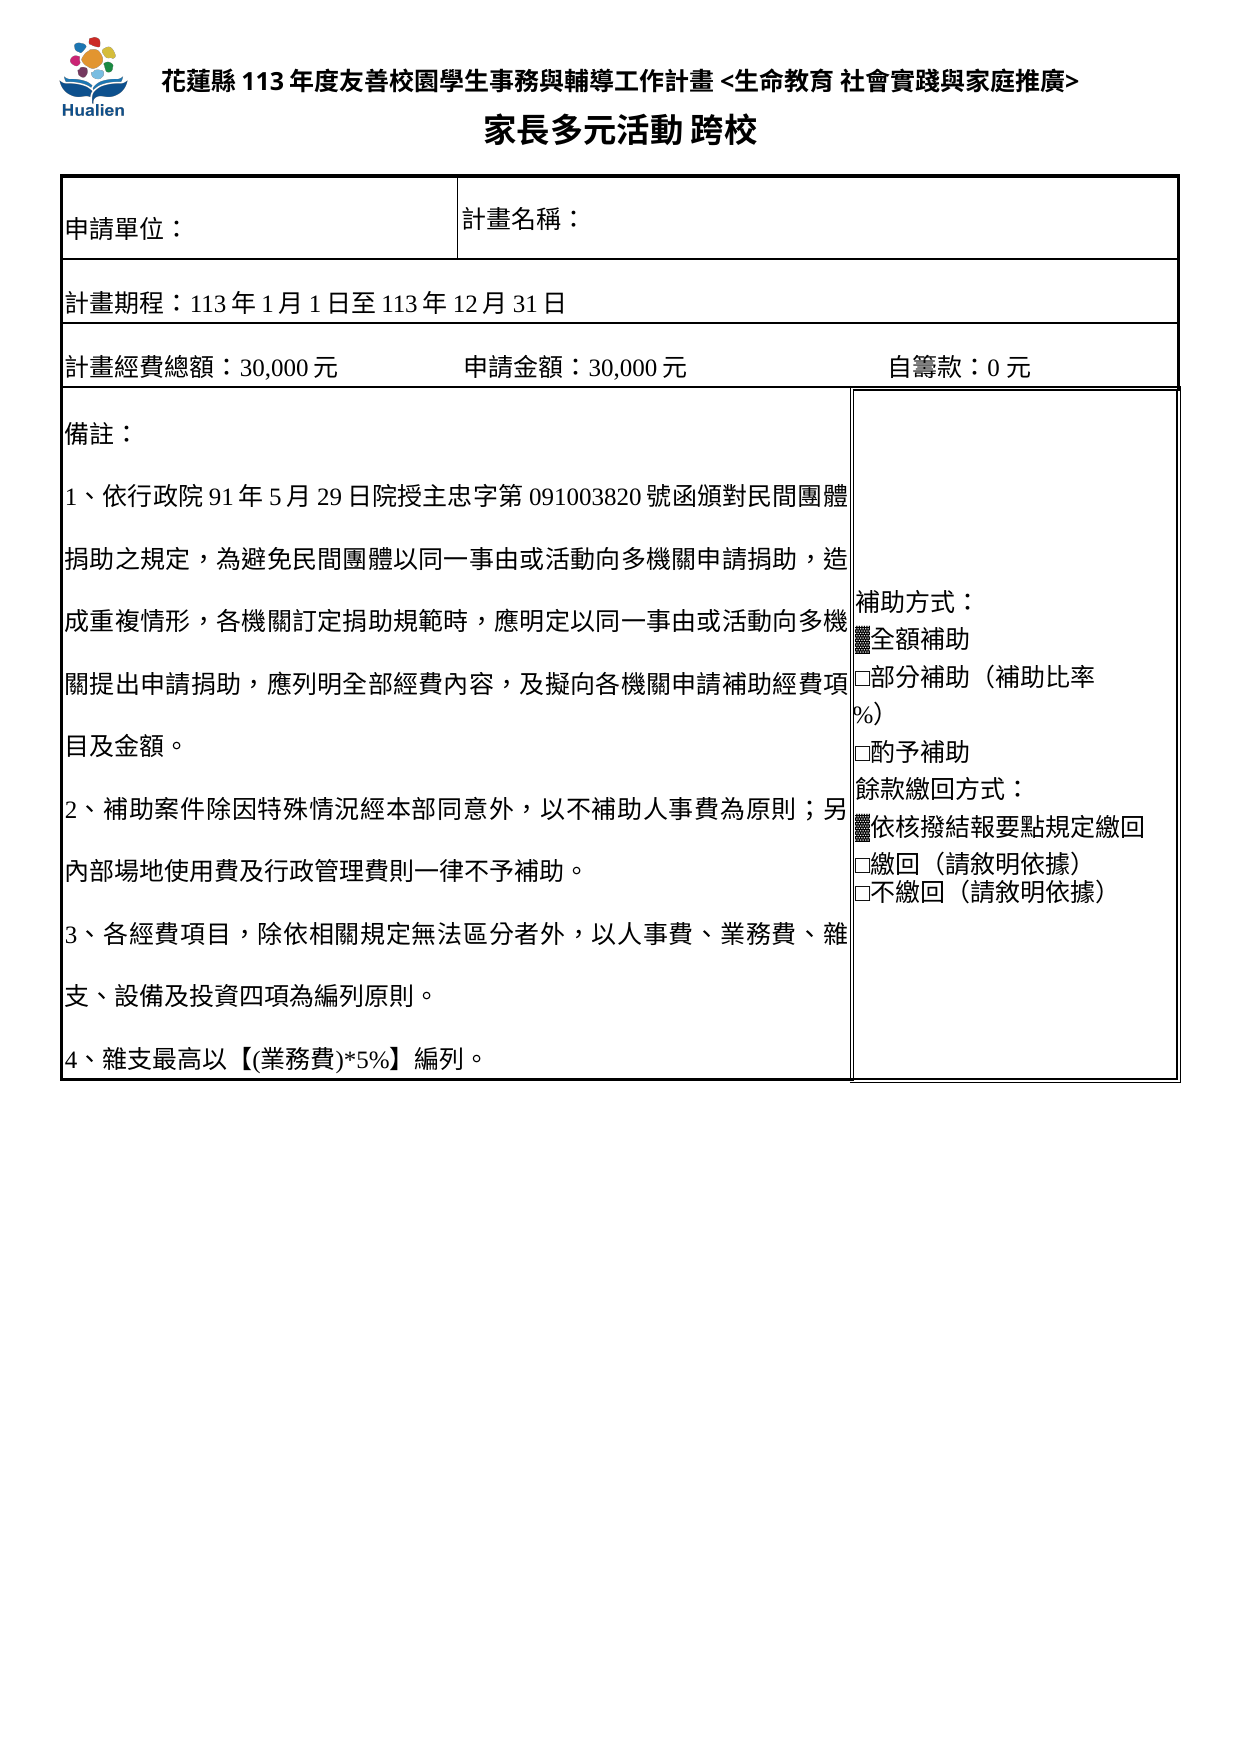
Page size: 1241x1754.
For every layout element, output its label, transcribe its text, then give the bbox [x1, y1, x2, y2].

table_cell 計畫期程：113年1月1日至113年12月31日 [63, 260, 1177, 322]
table_cell 補助方式： ▓全額補助 □部分補助（補助比率 %） □酌予補助 餘款繳回方式： ▓依核撥結報要點規定繳回 □繳回（請敘明依據） □不繳回（請敘明依據） [854, 391, 1176, 1078]
table_header 計畫名稱： [458, 178, 1177, 258]
table_header 申請單位： [63, 178, 457, 258]
table_cell 備註： 1、依行政院91年5月29日院授主忠字第091003820號函頒對民間團體捐助之規定，為避免民間團體以同一事由或活動向多機關申請捐助，造成重複情形，各機關訂定捐助規範時，應明定以同一事由或活動向多機關提出申請捐助，應列明全部經費內容，及擬向各機關申請補助經費項目及金額。 2、補助案件除因特殊情況經本部同意外，以不補助人事費為原則；另內部場地使用費及行政管理費則一律不予補助。 3、各經費項目，除依相關規定無法區分者外，以人事費、業務費、雜支、設備及投資四項為編列原則。 4、雜支最高以【(業務費)*5%】編列。 [63, 388, 850, 1078]
table_cell 計畫經費總額：30,000元 申請金額：30,000元 自籌款：0 元 [63, 324, 1177, 386]
